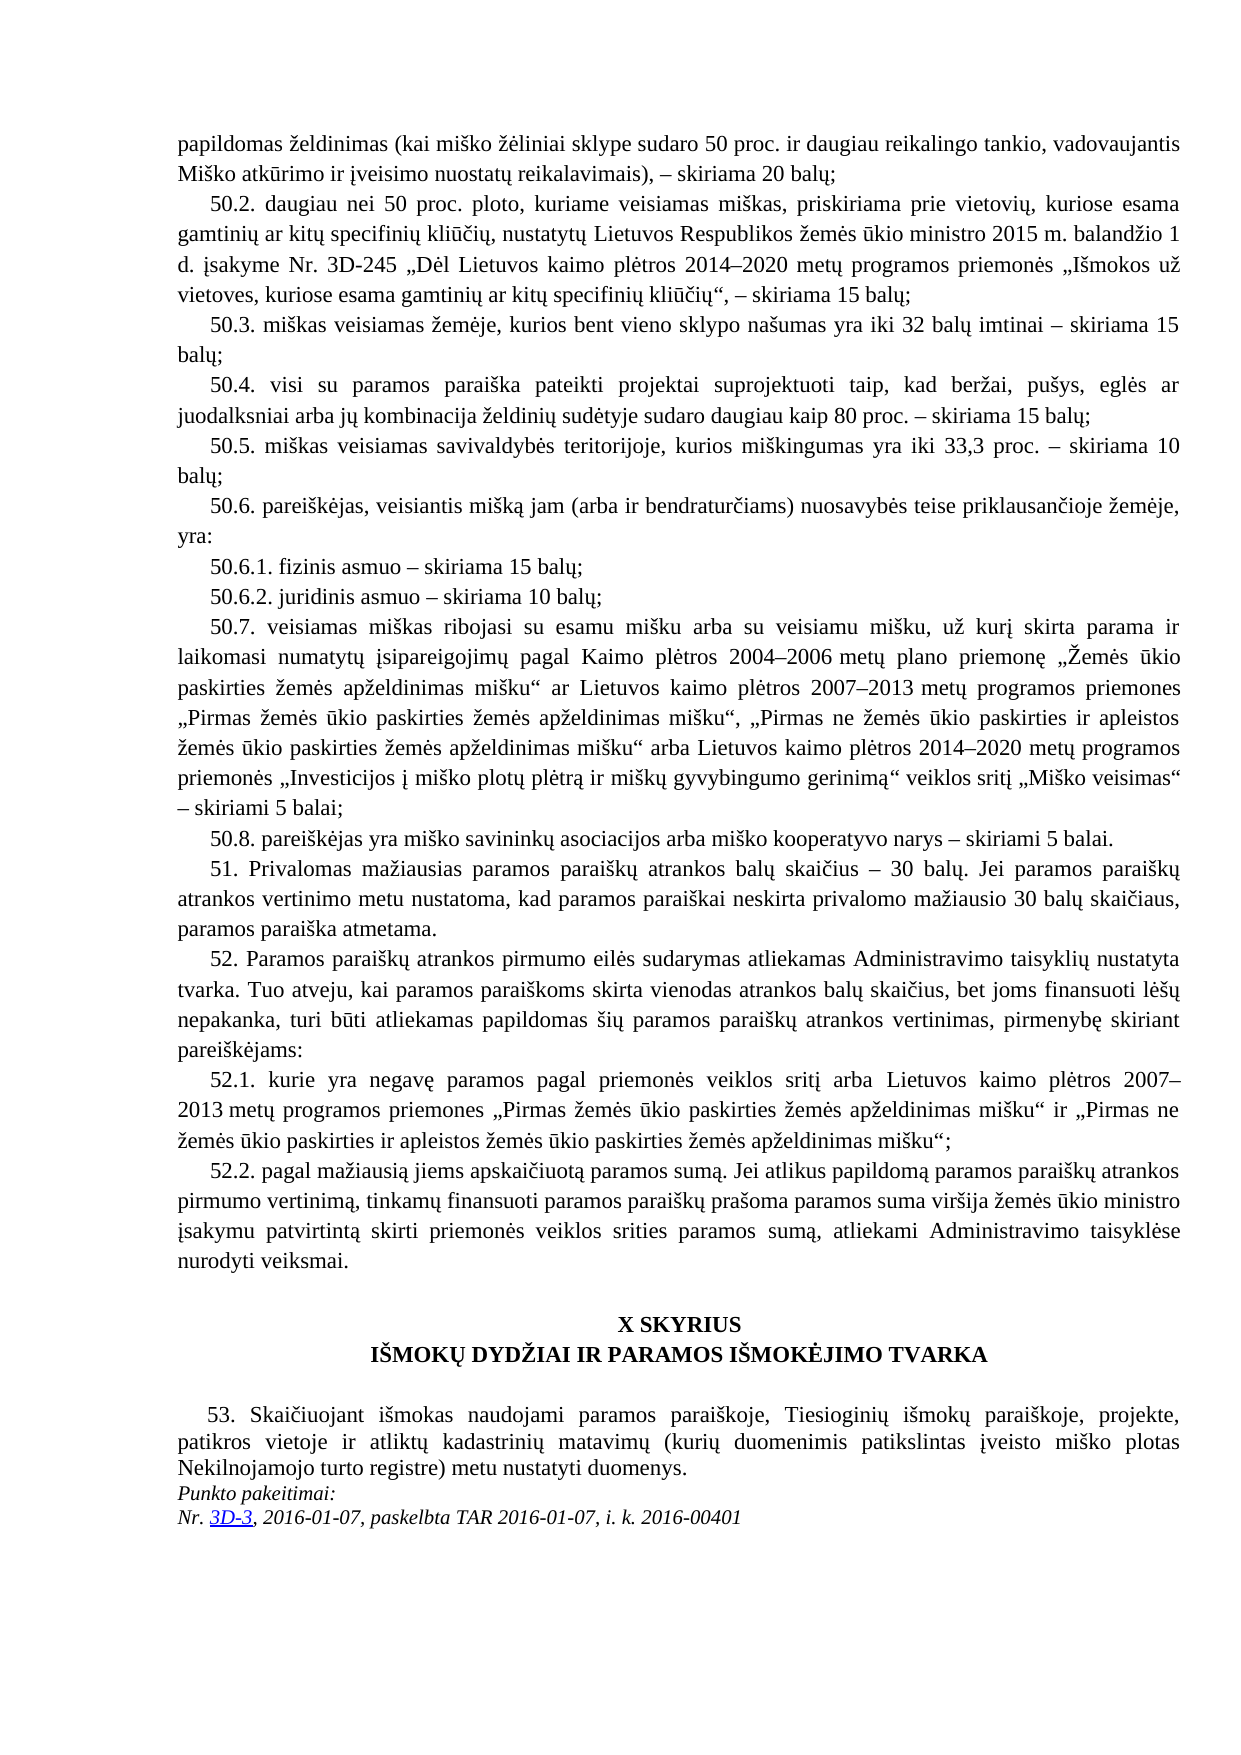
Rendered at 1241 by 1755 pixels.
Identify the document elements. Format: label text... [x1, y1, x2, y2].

text 50.8. pareiškėjas yra miško savininkų asociacijos arba miško kooperatyvo narys – skiriami 5 balai. [177, 825, 1181, 851]
text 50.5. miškas veisiamas savivaldybės teritorijoje, kurios miškingumas yra iki 33,3 proc. – skiriama 10 balų; [177, 432, 1181, 488]
text Nr. 3D-3, 2016-01-07, paskelbta TAR 2016-01-07, i. k. 2016-00401 [177, 1504, 1181, 1529]
text 50.6. pareiškėjas, veisiantis mišką jam (arba ir bendraturčiams) nuosavybės teise priklausančioje žemėje, yra: [177, 492, 1181, 549]
text 50.3. miškas veisiamas žemėje, kurios bent vieno sklypo našumas yra iki 32 balų imtinai – skiriama 15 balų; [177, 311, 1181, 368]
text 50.7. veisiamas miškas ribojasi su esamu mišku arba su veisiamu mišku, už kurį skirta parama ir laikomasi numatytų įsipareigojimų pagal Kaimo plėtros 2004–2006 metų plano priemonę „Žemės ūkio paskirties žemės apželdinimas mišku“ ar Lietuvos kaimo plėtros 2007–2013 metų programos priemones „Pirmas žemės ūkio paskirties žemės apželdinimas mišku“, „Pirmas ne žemės ūkio paskirties ir apleistos žemės ūkio paskirties žemės apželdinimas mišku“ arba Lietuvos kaimo plėtros 2014–2020 metų programos priemonės „Investicijos į miško plotų plėtrą ir miškų gyvybingumo gerinimą“ veiklos sritį „Miško veisimas“ – skiriami 5 balai; [177, 613, 1181, 821]
text 52.2. pagal mažiausią jiems apskaičiuotą paramos sumą. Jei atlikus papildomą paramos paraiškų atrankos pirmumo vertinimą, tinkamų finansuoti paramos paraiškų prašoma paramos suma viršija žemės ūkio ministro įsakymu patvirtintą skirti priemonės veiklos srities paramos sumą, atliekami Administravimo taisyklėse nurodyti veiksmai. [177, 1157, 1181, 1274]
text 52. Paramos paraiškų atrankos pirmumo eilės sudarymas atliekamas Administravimo taisyklių nustatyta tvarka. Tuo atveju, kai paramos paraiškoms skirta vienodas atrankos balų skaičius, bet joms finansuoti lėšų nepakanka, turi būti atliekamas papildomas šių paramos paraiškų atrankos vertinimas, pirmenybę skiriant pareiškėjams: [177, 946, 1181, 1062]
text Punkto pakeitimai: [177, 1481, 1181, 1504]
text IŠMOKŲ DYDŽIAI IR PARAMOS IŠMOKĖJIMO TVARKA [177, 1341, 1181, 1367]
text 50.4. visi su paramos paraiška pateikti projektai suprojektuoti taip, kad beržai, pušys, eglės ar juodalksniai arba jų kombinacija želdinių sudėtyje sudaro daugiau kaip 80 proc. – skiriama 15 balų; [177, 372, 1181, 428]
text 51. Privalomas mažiausias paramos paraiškų atrankos balų skaičius – 30 balų. Jei paramos paraiškų atrankos vertinimo metu nustatoma, kad paramos paraiškai neskirta privalomo mažiausio 30 balų skaičiaus, paramos paraiška atmetama. [177, 855, 1181, 942]
text 50.6.2. juridinis asmuo – skiriama 10 balų; [177, 583, 1181, 609]
text papildomas želdinimas (kai miško žėliniai sklype sudaro 50 proc. ir daugiau reikalingo tankio, vadovaujantis Miško atkūrimo ir įveisimo nuostatų reikalavimais), – skiriama 20 balų; [177, 130, 1181, 186]
text X SKYRIUS [177, 1311, 1181, 1337]
text 53. Skaičiuojant išmokas naudojami paramos paraiškoje, Tiesioginių išmokų paraiškoje, projekte, patikros vietoje ir atliktų kadastrinių matavimų (kurių duomenimis patikslintas įveisto miško plotas Nekilnojamojo turto registre) metu nustatyti duomenys. [177, 1401, 1181, 1481]
text 50.6.1. fizinis asmuo – skiriama 15 balų; [177, 553, 1181, 579]
text 52.1. kurie yra negavę paramos pagal priemonės veiklos sritį arba Lietuvos kaimo plėtros 2007–2013 metų programos priemones „Pirmas žemės ūkio paskirties žemės apželdinimas mišku“ ir „Pirmas ne žemės ūkio paskirties ir apleistos žemės ūkio paskirties žemės apželdinimas mišku“; [177, 1066, 1181, 1153]
text 50.2. daugiau nei 50 proc. ploto, kuriame veisiamas miškas, priskiriama prie vietovių, kuriose esama gamtinių ar kitų specifinių kliūčių, nustatytų Lietuvos Respublikos žemės ūkio ministro 2015 m. balandžio 1 d. įsakyme Nr. 3D-245 „Dėl Lietuvos kaimo plėtros 2014–2020 metų programos priemonės „Išmokos už vietoves, kuriose esama gamtinių ar kitų specifinių kliūčių“, – skiriama 15 balų; [177, 190, 1181, 307]
